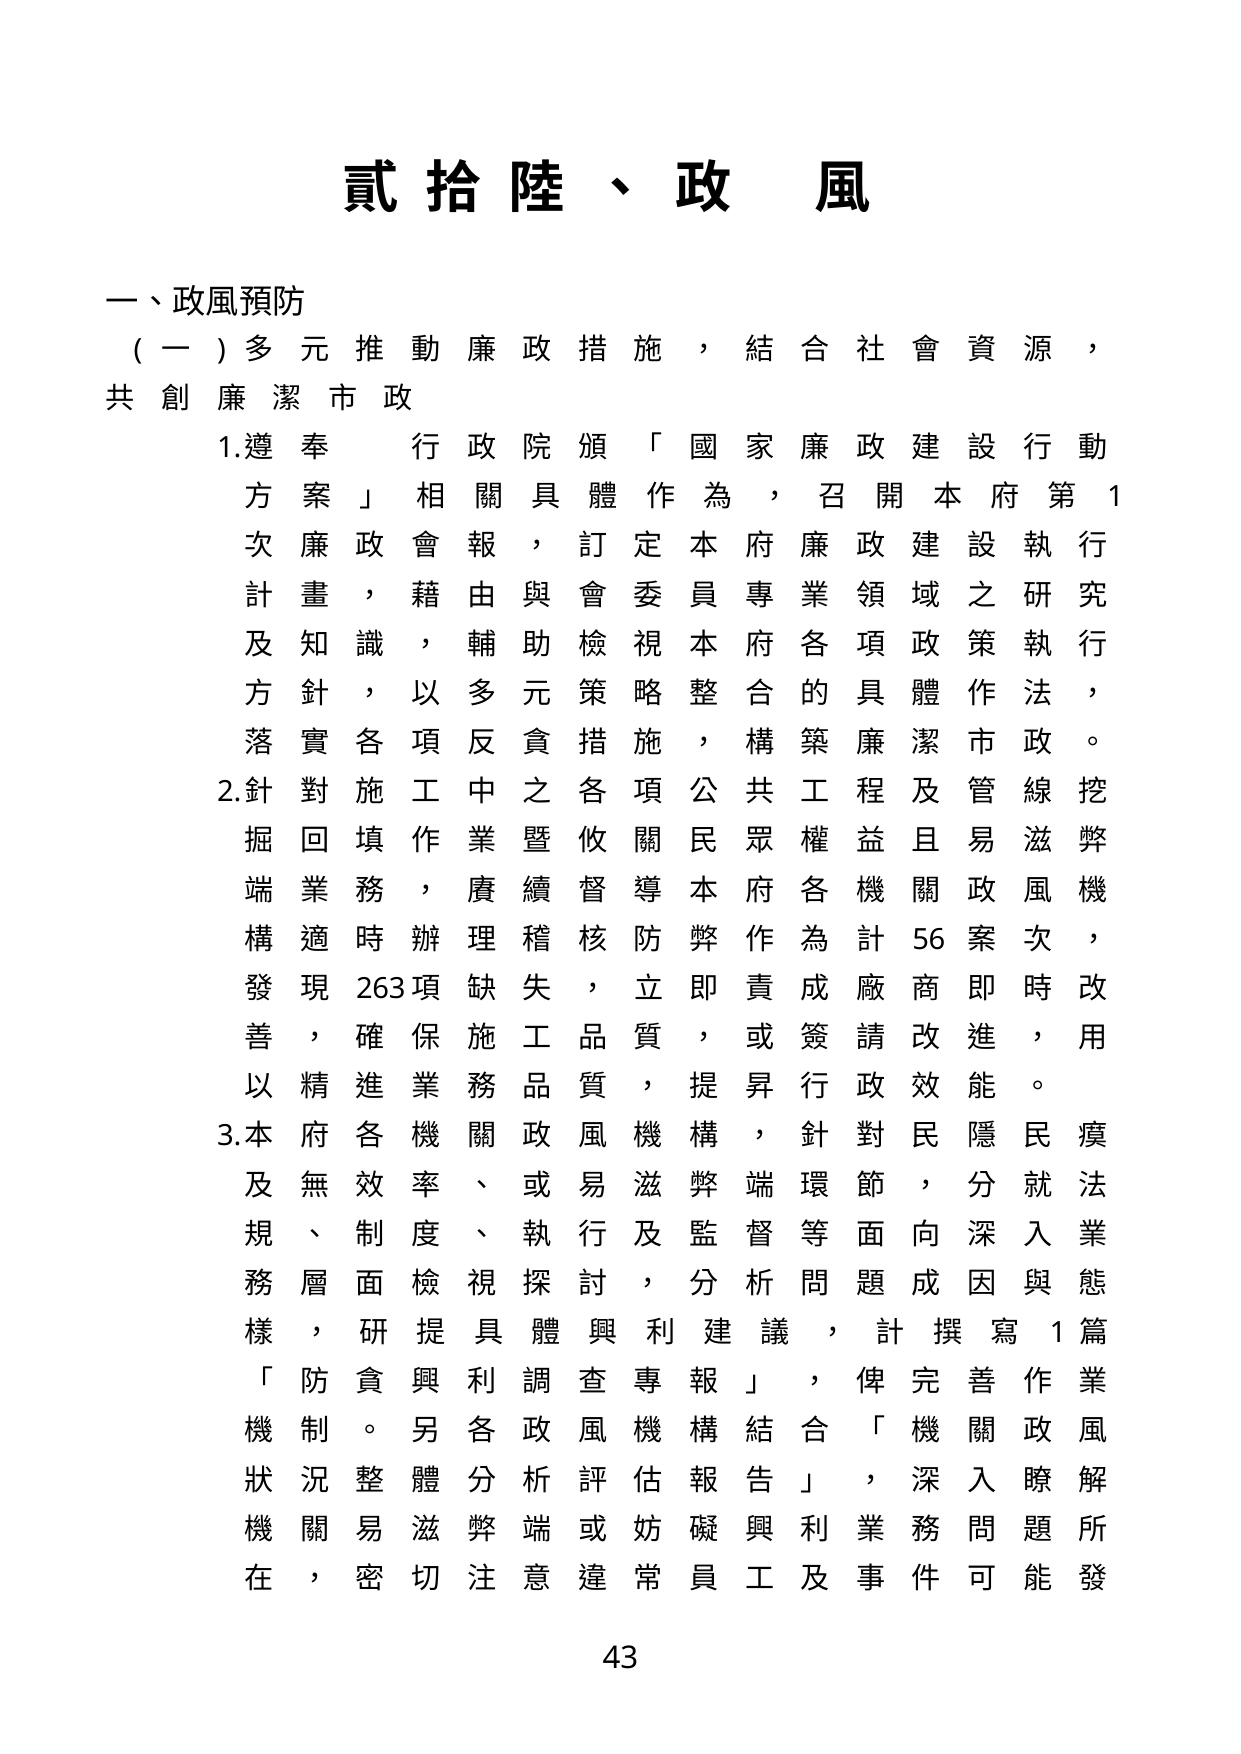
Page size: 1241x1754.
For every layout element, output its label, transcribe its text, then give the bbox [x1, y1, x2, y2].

text (一)多元推動廉政措施，結合社會資源，共創廉潔市政 [106, 322, 1134, 420]
text 1.遵奉 行政院頒「國家廉政建設行動方案」相關具體作為，召開本府第1次廉政會報，訂定本府廉政建設執行計畫，藉由與會委員專業領域之研究及知識，輔助檢視本府各項政策執行方針，以多元策略整合的具體作法，落實各項反貪措施，構築廉潔市政。 [197, 420, 1134, 764]
text 2.針對施工中之各項公共工程及管線挖掘回填作業暨攸關民眾權益且易滋弊端業務，賡續督導本府各機關政風機構適時辦理稽核防弊作為計56案次，發現263項缺失，立即責成廠商即時改善，確保施工品質，或簽請改進，用以精進業務品質，提昇行政效能。 [197, 764, 1134, 1108]
text 3.本府各機關政風機構，針對民隱民瘼及無效率、或易滋弊端環節，分就法規、制度、執行及監督等面向深入業務層面檢視探討，分析問題成因與態樣，研提具體興利建議，計撰寫1篇「防貪興利調查專報」，俾完善作業機制。另各政風機構結合「機關政風狀況整體分析評估報告」，深入瞭解機關易滋弊端或妨礙興利業務問題所在，密切注意違常員工及事件可能發 [197, 1108, 1134, 1600]
text 貳拾陸、政 風 [106, 133, 1134, 232]
text 一、政風預防 [106, 281, 1134, 322]
